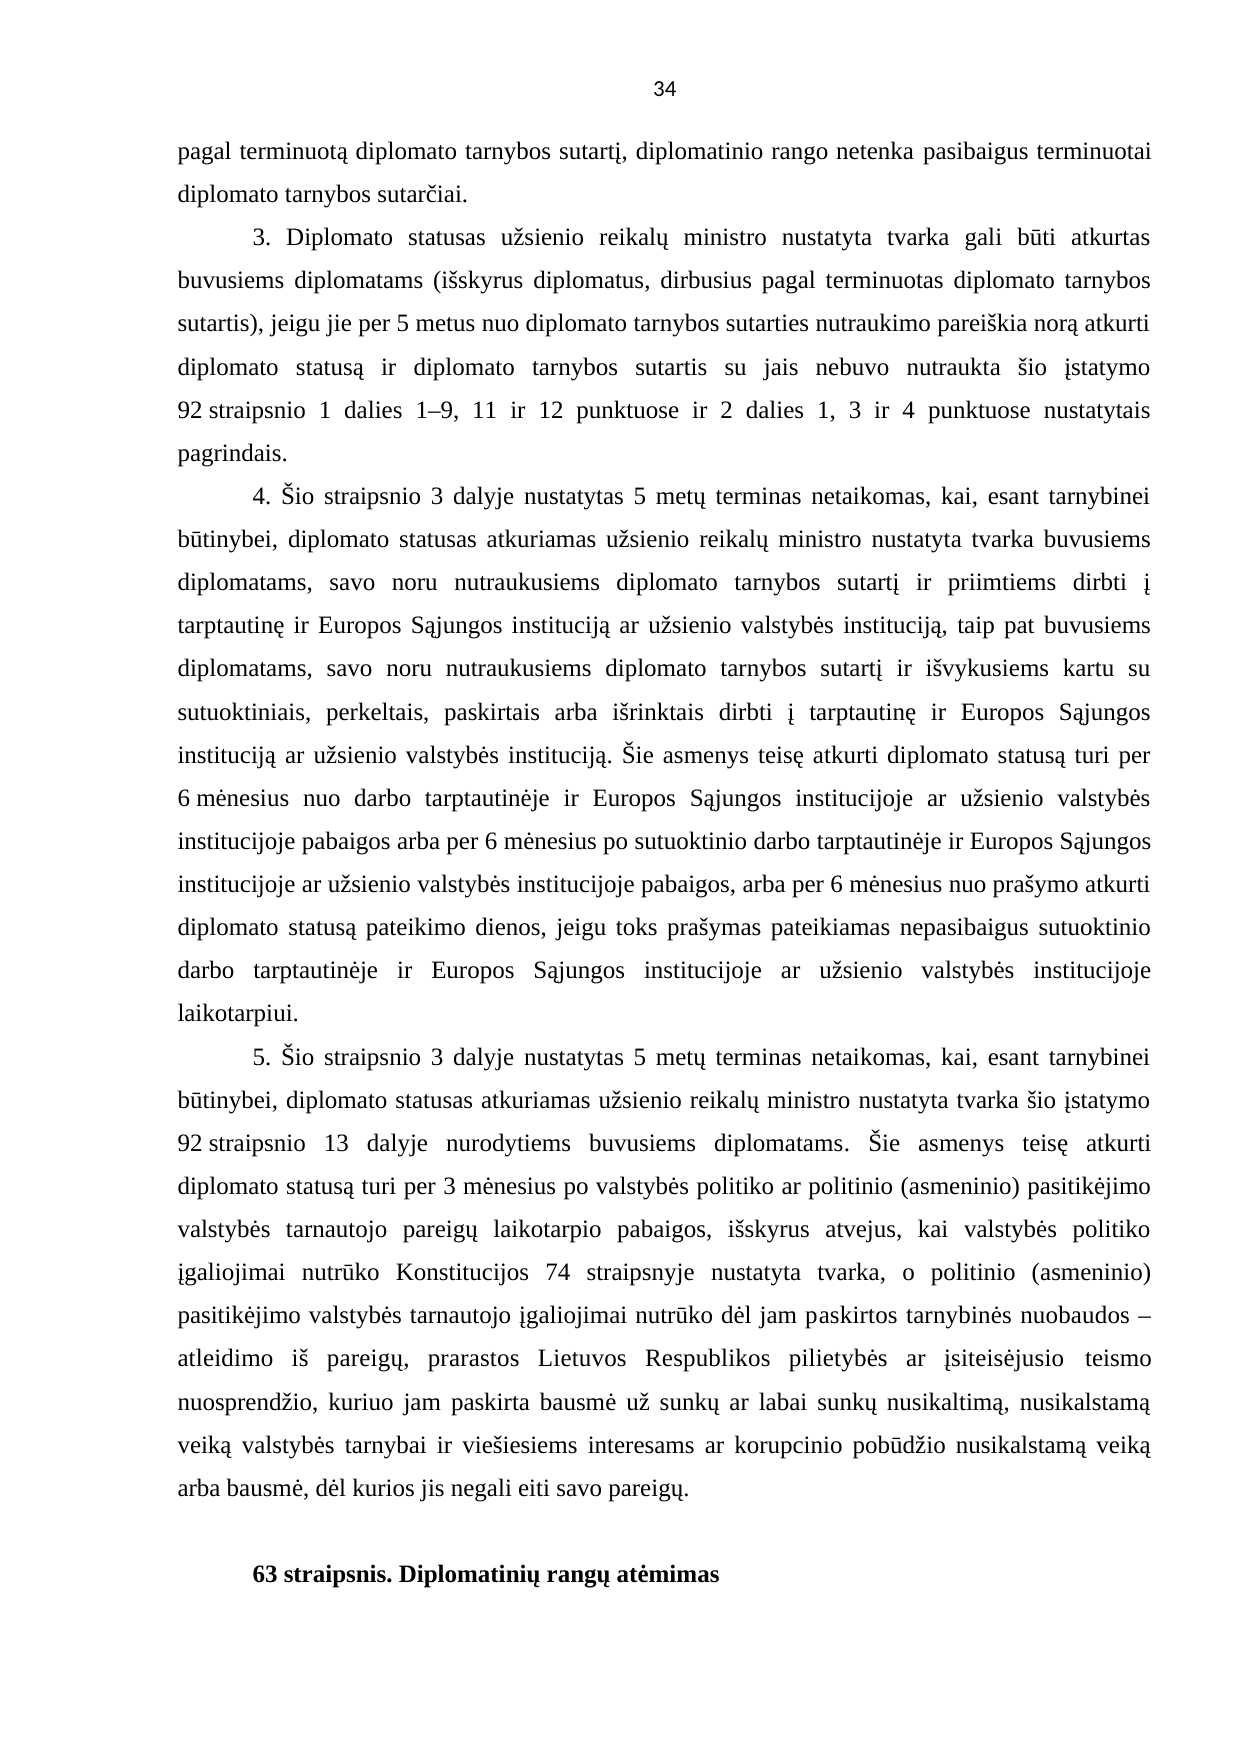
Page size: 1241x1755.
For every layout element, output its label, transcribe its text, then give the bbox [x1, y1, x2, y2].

text pagal terminuotą diplomato tarnybos sutartį, diplomatinio rango netenka pasibaigus terminuotai diplomato tarnybos sutarčiai. [177, 136, 1152, 208]
text 3. Diplomato statusas užsienio reikalų ministro nustatyta tvarka gali būti atkurtas buvusiems diplomatams (išskyrus diplomatus, dirbusius pagal terminuotas diplomato tarnybos sutartis), jeigu jie per 5 metus nuo diplomato tarnybos sutarties nutraukimo pareiškia norą atkurti diplomato statusą ir diplomato tarnybos sutartis su jais nebuvo nutraukta šio įstatymo 92 straipsnio 1 dalies 1–9, 11 ir 12 punktuose ir 2 dalies 1, 3 ir 4 punktuose nustatytais pagrindais. [177, 222, 1152, 467]
text 4. Šio straipsnio 3 dalyje nustatytas 5 metų terminas netaikomas, kai, esant tarnybinei būtinybei, diplomato statusas atkuriamas užsienio reikalų ministro nustatyta tvarka buvusiems diplomatams, savo noru nutraukusiems diplomato tarnybos sutartį ir priimtiems dirbti į tarptautinę ir Europos Sąjungos instituciją ar užsienio valstybės instituciją, taip pat buvusiems diplomatams, savo noru nutraukusiems diplomato tarnybos sutartį ir išvykusiems kartu su sutuoktiniais, perkeltais, paskirtais arba išrinktais dirbti į tarptautinę ir Europos Sąjungos instituciją ar užsienio valstybės instituciją. Šie asmenys teisę atkurti diplomato statusą turi per 6 mėnesius nuo darbo tarptautinėje ir Europos Sąjungos institucijoje ar užsienio valstybės institucijoje pabaigos arba per 6 mėnesius po sutuoktinio darbo tarptautinėje ir Europos Sąjungos institucijoje ar užsienio valstybės institucijoje pabaigos, arba per 6 mėnesius nuo prašymo atkurti diplomato statusą pateikimo dienos, jeigu toks prašymas pateikiamas nepasibaigus sutuoktinio darbo tarptautinėje ir Europos Sąjungos institucijoje ar užsienio valstybės institucijoje laikotarpiui. [177, 481, 1152, 1027]
text 63 straipsnis. Diplomatinių rangų atėmimas [177, 1559, 1152, 1588]
text 5. Šio straipsnio 3 dalyje nustatytas 5 metų terminas netaikomas, kai, esant tarnybinei būtinybei, diplomato statusas atkuriamas užsienio reikalų ministro nustatyta tvarka šio įstatymo 92 straipsnio 13 dalyje nurodytiems buvusiems diplomatams. Šie asmenys teisę atkurti diplomato statusą turi per 3 mėnesius po valstybės politiko ar politinio (asmeninio) pasitikėjimo valstybės tarnautojo pareigų laikotarpio pabaigos, išskyrus atvejus, kai valstybės politiko įgaliojimai nutrūko Konstitucijos 74 straipsnyje nustatyta tvarka, o politinio (asmeninio) pasitikėjimo valstybės tarnautojo įgaliojimai nutrūko dėl jam paskirtos tarnybinės nuobaudos – atleidimo iš pareigų, prarastos Lietuvos Respublikos pilietybės ar įsiteisėjusio teismo nuosprendžio, kuriuo jam paskirta bausmė už sunkų ar labai sunkų nusikaltimą, nusikalstamą veiką valstybės tarnybai ir viešiesiems interesams ar korupcinio pobūdžio nusikalstamą veiką arba bausmė, dėl kurios jis negali eiti savo pareigų. [177, 1042, 1152, 1502]
